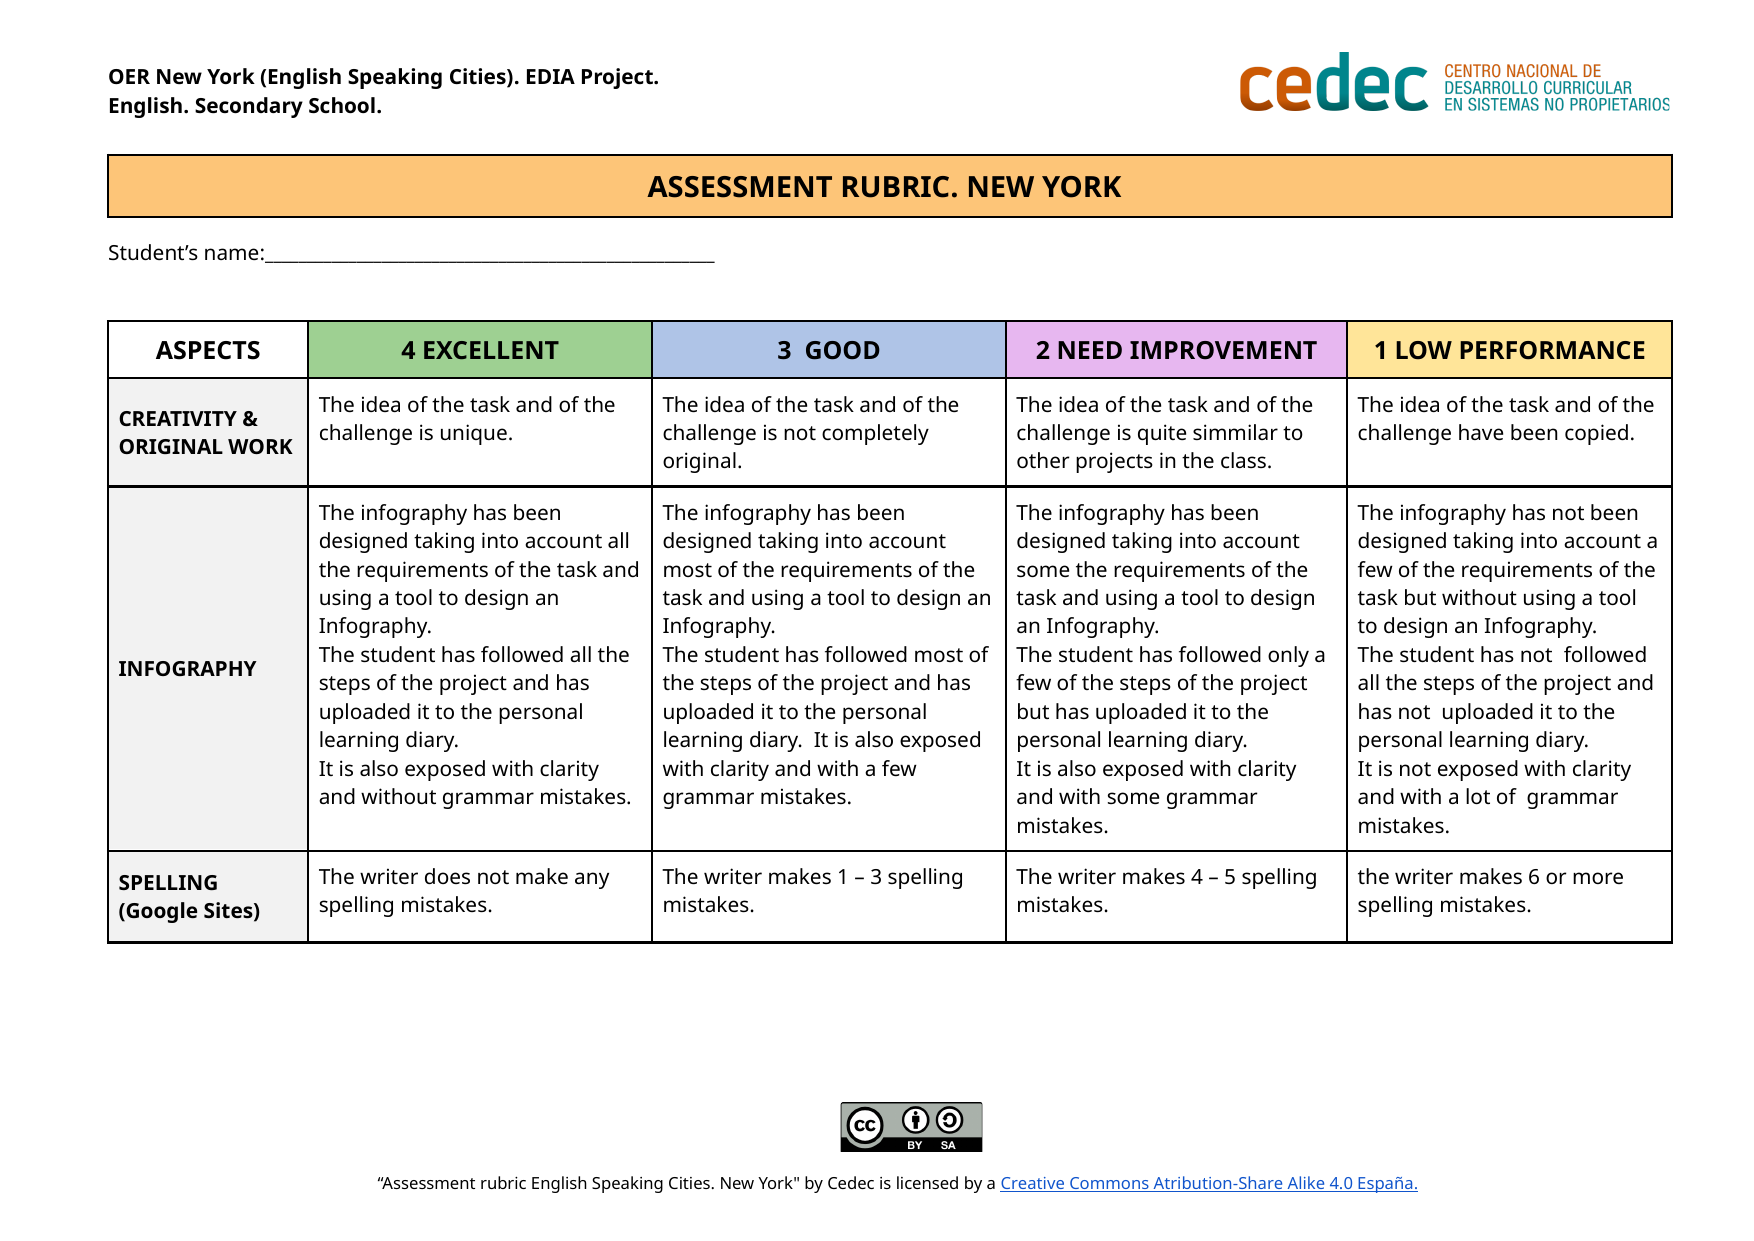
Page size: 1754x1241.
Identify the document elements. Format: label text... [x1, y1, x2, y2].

table_header 4 EXCELLENT [309, 322, 651, 377]
picture [1240, 52, 1670, 111]
table_cell The infography has been designed taking into account all the requirements of the task and using a tool to design an Infography. The student has followed all the steps of the project and has uploaded it to the personal learning diary. It is also exposed with clarity and without grammar mistakes. [309, 488, 651, 849]
table_cell The idea of the task and of the challenge is unique. [309, 379, 651, 485]
table_cell The writer makes 1 – 3 spelling mistakes. [653, 852, 1005, 941]
table_cell The writer makes 4 – 5 spelling mistakes. [1007, 852, 1346, 941]
table_cell The infography has been designed taking into account some the requirements of the task and using a tool to design an Infography. The student has followed only a few of the steps of the project but has uploaded it to the personal learning diary. It is also exposed with clarity and with some grammar mistakes. [1007, 488, 1346, 849]
table_header 1 LOW PERFORMANCE [1348, 322, 1671, 377]
table_cell CREATIVITY & ORIGINAL WORK [109, 379, 307, 485]
table_cell The idea of the task and of the challenge is not completely original. [653, 379, 1005, 485]
table_cell The infography has been designed taking into account most of the requirements of the task and using a tool to design an Infography. The student has followed most of the steps of the project and has uploaded it to the personal learning diary. It is also exposed with clarity and with a few grammar mistakes. [653, 488, 1005, 849]
table_header 3 GOOD [653, 322, 1005, 377]
table_cell SPELLING (Google Sites) [109, 852, 307, 941]
picture [840, 1102, 983, 1152]
table_cell The infography has not been designed taking into account a few of the requirements of the task but without using a tool to design an Infography. The student has not followed all the steps of the project and has not uploaded it to the personal learning diary. It is not exposed with clarity and with a lot of grammar mistakes. [1348, 488, 1671, 849]
table_cell The writer does not make any spelling mistakes. [309, 852, 651, 941]
table_cell the writer makes 6 or more spelling mistakes. [1348, 852, 1671, 941]
table_header ASSESSMENT RUBRIC. NEW YORK [109, 156, 1671, 216]
table_cell The idea of the task and of the challenge have been copied. [1348, 379, 1671, 485]
table_cell The idea of the task and of the challenge is quite simmilar to other projects in the class. [1007, 379, 1346, 485]
table_cell INFOGRAPHY [109, 488, 307, 849]
table_header ASPECTS [109, 322, 307, 377]
table_header 2 NEED IMPROVEMENT [1007, 322, 1346, 377]
text Student’s name:______________________________________________________ [108, 218, 1688, 266]
